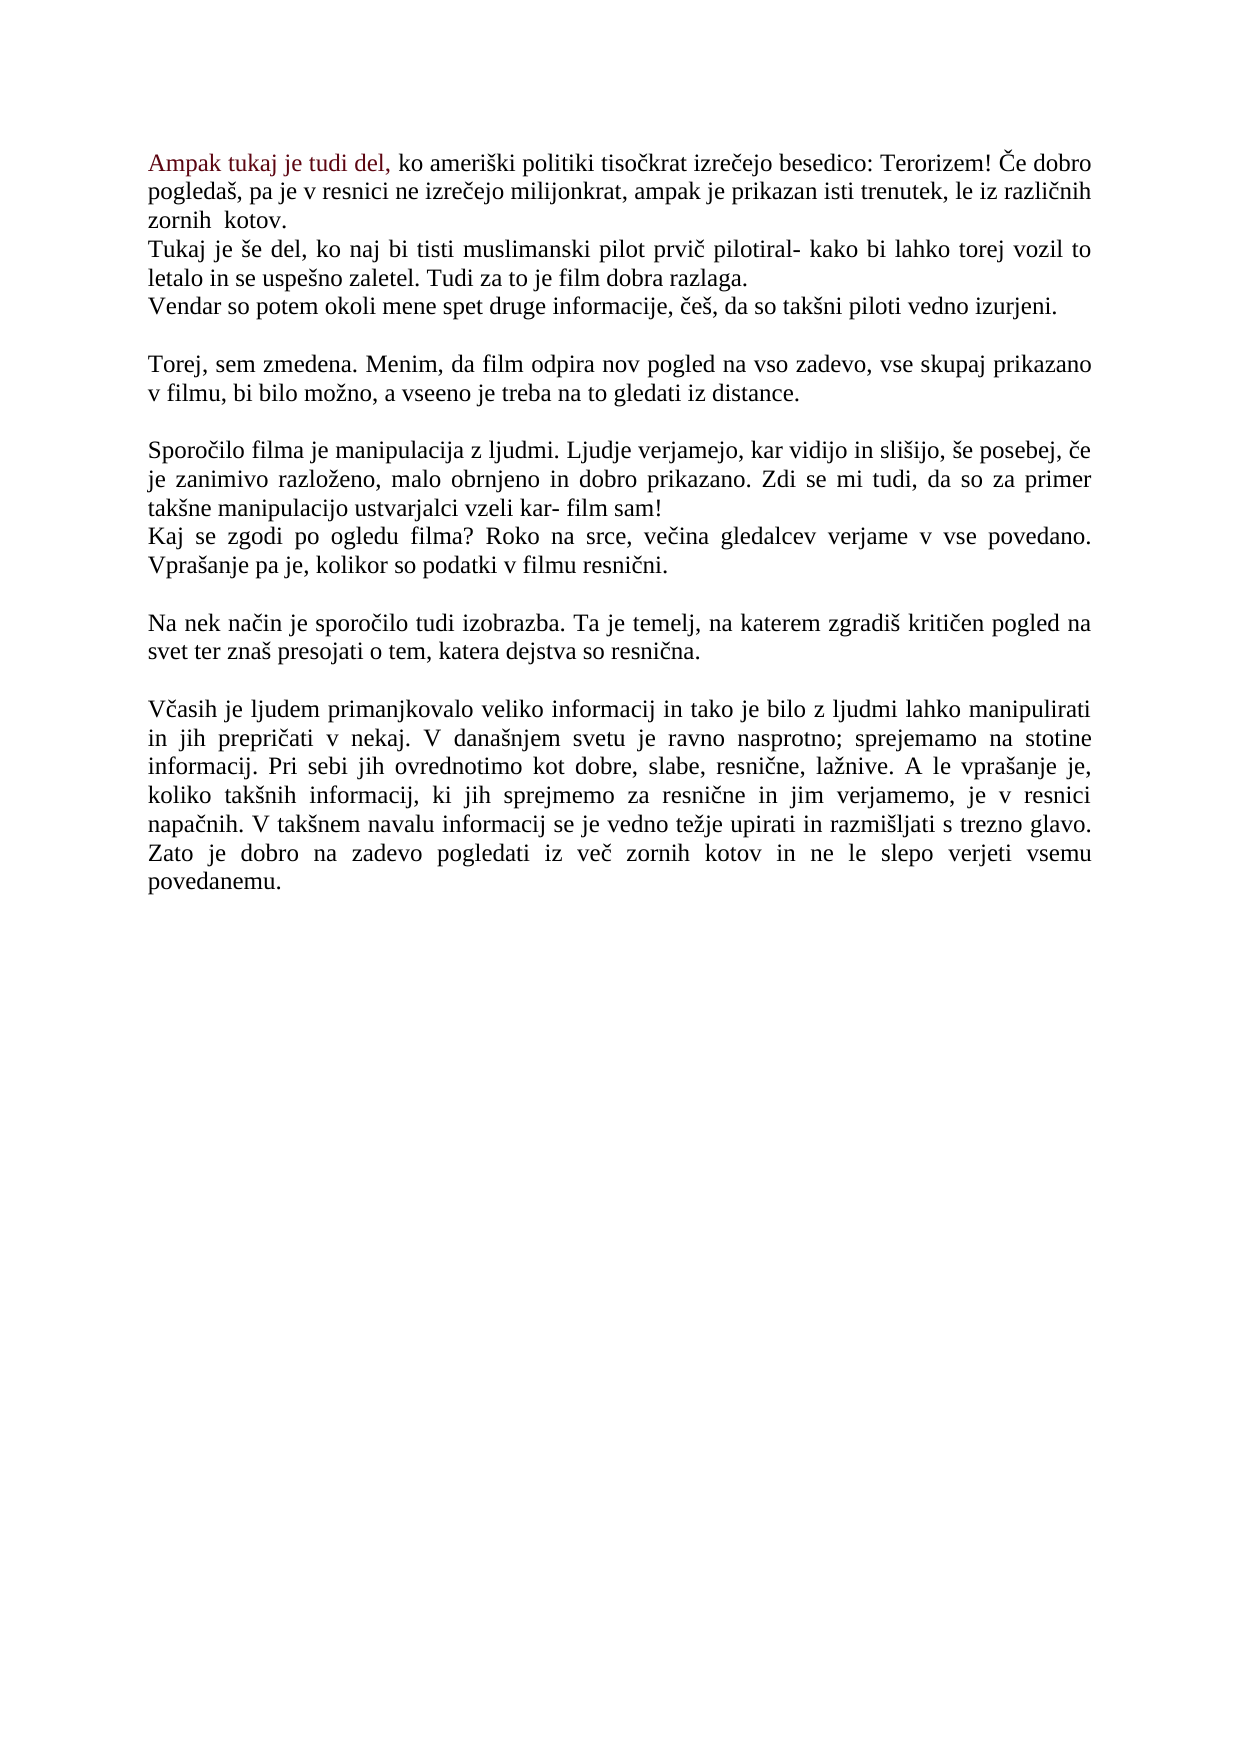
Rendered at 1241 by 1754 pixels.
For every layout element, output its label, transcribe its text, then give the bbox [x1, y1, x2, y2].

text Torej, sem zmedena. Menim, da film odpira nov pogled na vso zadevo, vse skupaj prikazano v filmu, bi bilo možno, a vseeno je treba na to gledati iz distance. [148, 349, 1093, 406]
text Kaj se zgodi po ogledu filma? Roko na srce, večina gledalcev verjame v vse povedano. Vprašanje pa je, kolikor so podatki v filmu resnični. [148, 521, 1093, 579]
text Sporočilo filma je manipulacija z ljudmi. Ljudje verjamejo, kar vidijo in slišijo, še posebej, če je zanimivo razloženo, malo obrnjeno in dobro prikazano. Zdi se mi tudi, da so za primer takšne manipulacijo ustvarjalci vzeli kar- film sam! [148, 435, 1093, 521]
text Tukaj je še del, ko naj bi tisti muslimanski pilot prvič pilotiral- kako bi lahko torej vozil to letalo in se uspešno zaletel. Tudi za to je film dobra razlaga. [148, 234, 1093, 291]
text Na nek način je sporočilo tudi izobrazba. Ta je temelj, na katerem zgradiš kritičen pogled na svet ter znaš presojati o tem, katera dejstva so resnična. [148, 608, 1093, 665]
text Vendar so potem okoli mene spet druge informacije, češ, da so takšni piloti vedno izurjeni. [148, 291, 1093, 320]
text Včasih je ljudem primanjkovalo veliko informacij in tako je bilo z ljudmi lahko manipulirati in jih prepričati v nekaj. V današnjem svetu je ravno nasprotno; sprejemamo na stotine informacij. Pri sebi jih ovrednotimo kot dobre, slabe, resnične, lažnive. A le vprašanje je, koliko takšnih informacij, ki jih sprejmemo za resnične in jim verjamemo, je v resnici napačnih. V takšnem navalu informacij se je vedno težje upirati in razmišljati s trezno glavo. Zato je dobro na zadevo pogledati iz več zornih kotov in ne le slepo verjeti vsemu povedanemu. [148, 694, 1093, 895]
text Ampak tukaj je tudi del, ko ameriški politiki tisočkrat izrečejo besedico: Terorizem! Če dobro pogledaš, pa je v resnici ne izrečejo milijonkrat, ampak je prikazan isti trenutek, le iz različnih zornih kotov. [148, 148, 1093, 234]
